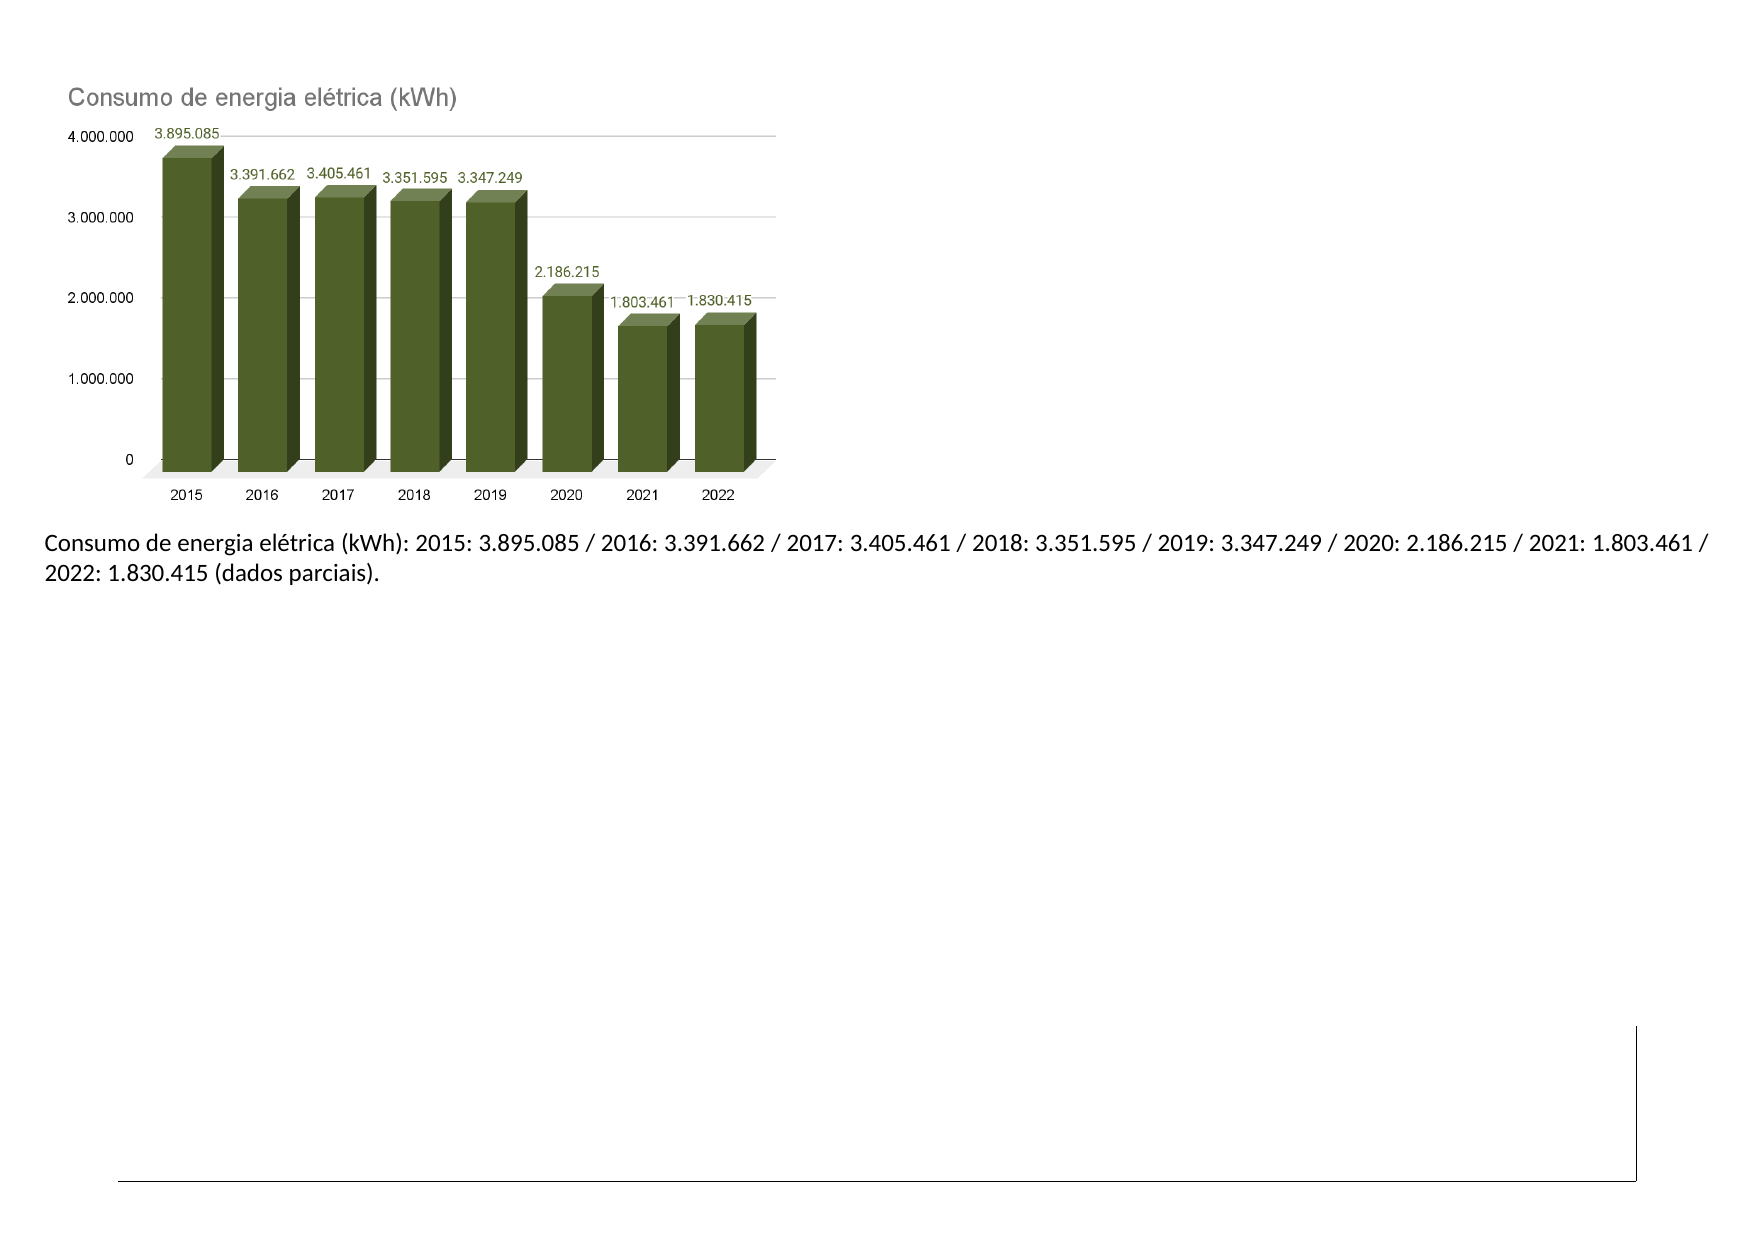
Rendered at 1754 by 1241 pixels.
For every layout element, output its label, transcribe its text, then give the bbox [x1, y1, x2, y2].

text Consumo de energia elétrica (kWh): 2015: 3.895.085 / 2016: 3.391.662 / 2017: 3.405.461 / 2018: 3.351.595 / 2019: 3.347.249 / 2020: 2.186.215 / 2021: 1.803.461 / 2022: 1.830.415 (dados parciais). [44, 527, 1712, 588]
